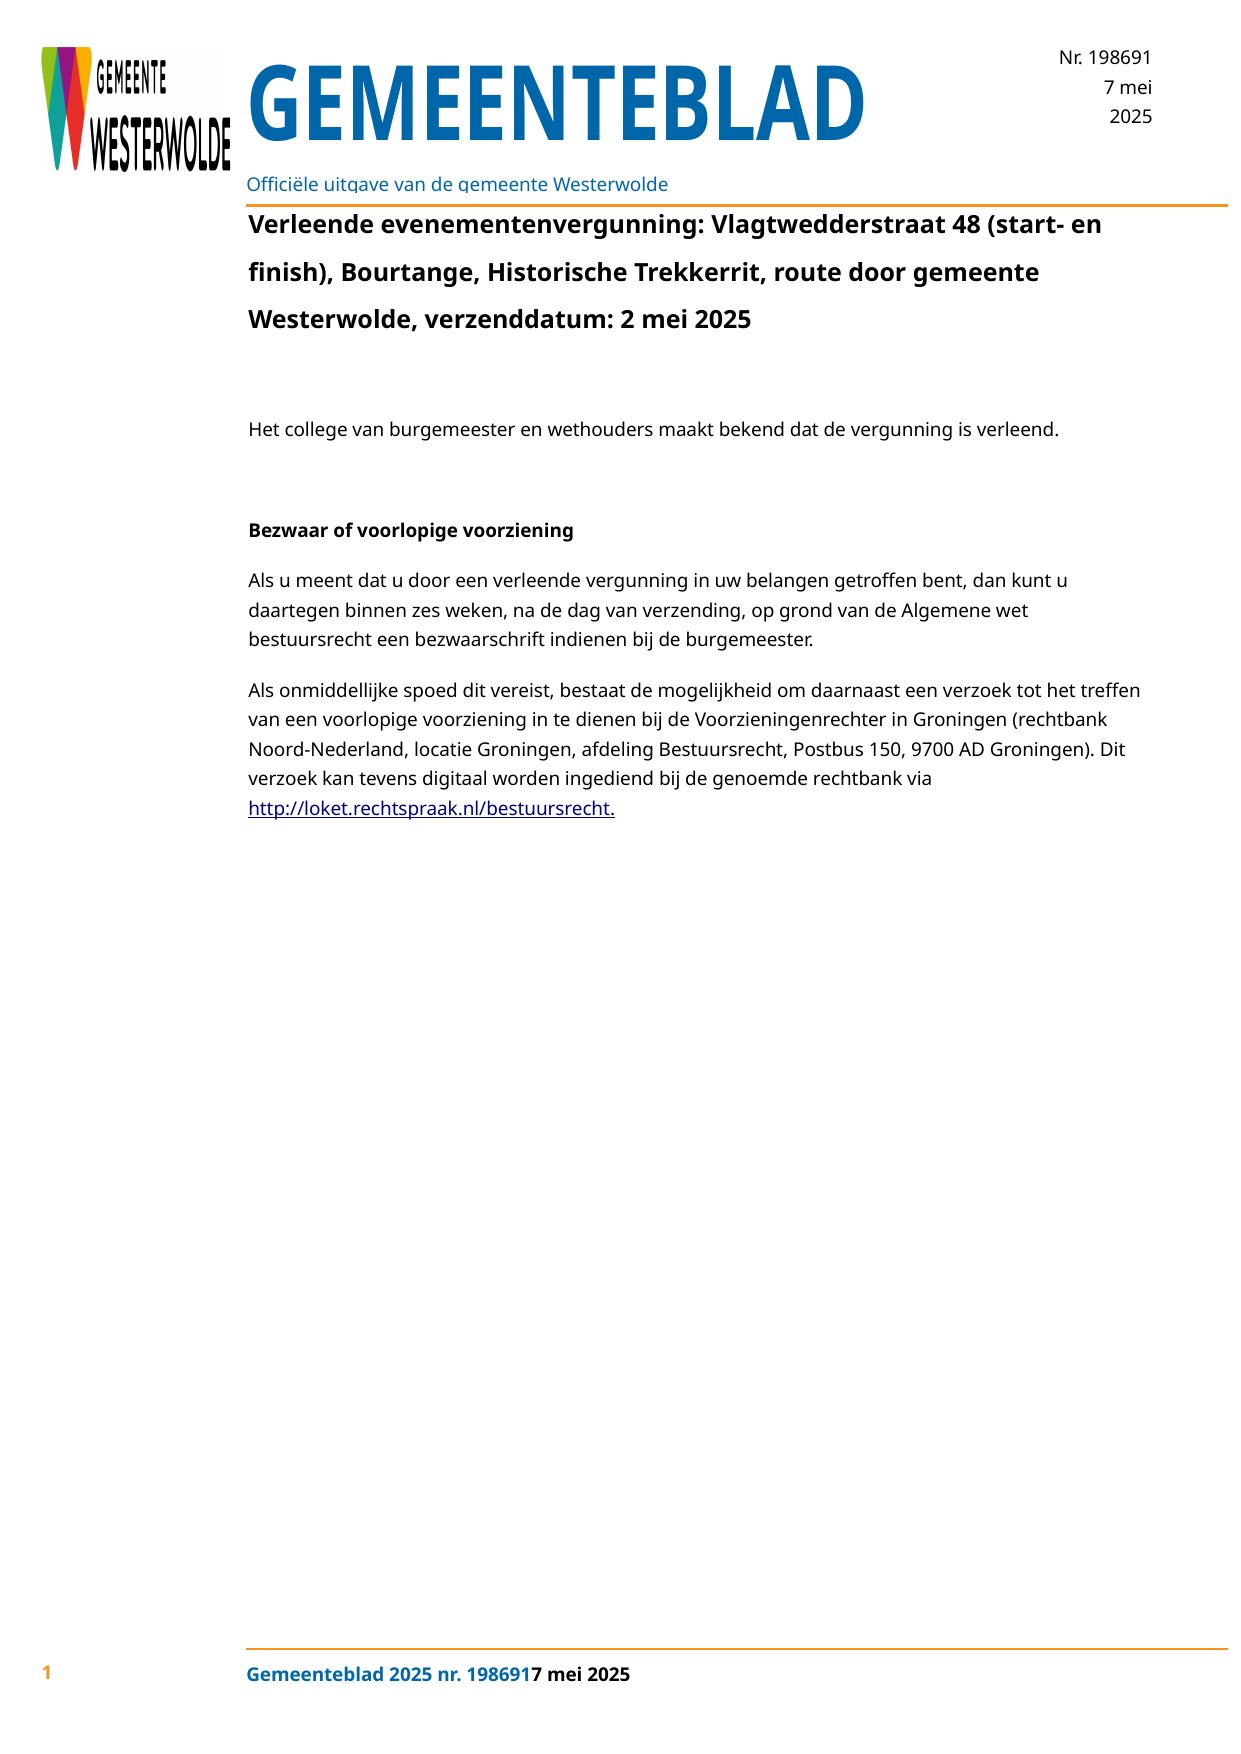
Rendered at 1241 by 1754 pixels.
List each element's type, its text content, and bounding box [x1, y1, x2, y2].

text Het college van burgemeester en wethouders maakt bekend dat de vergunning is verleend. [248, 416, 1152, 442]
text Bezwaar of voorlopige voorziening [248, 517, 1152, 542]
text Als onmiddellijke spoed dit vereist, bestaat de mogelijkheid om daarnaast een verzoek tot het treffen van een voorlopige voorziening in te dienen bij de Voorzieningenrechter in Groningen (rechtbank Noord-Nederland, locatie Groningen, afdeling Bestuursrecht, Postbus 150, 9700 AD Groningen). Dit verzoek kan tevens digitaal worden ingediend bij de genoemde rechtbank via http://loket.rechtspraak.nl/bestuursrecht. [248, 677, 1152, 821]
text Verleende evenementenvergunning: Vlagtwedderstraat 48 (start- en finish), Bourtange, Historische Trekkerrit, route door gemeente Westerwolde, verzenddatum: 2 mei 2025 [248, 207, 1152, 336]
text Als u meent dat u door een verleende vergunning in uw belangen getroffen bent, dan kunt u daartegen binnen zes weken, na de dag van verzending, op grond van de Algemene wet bestuursrecht een bezwaarschrift indienen bij de burgemeester. [248, 567, 1152, 652]
picture [41, 47, 231, 172]
